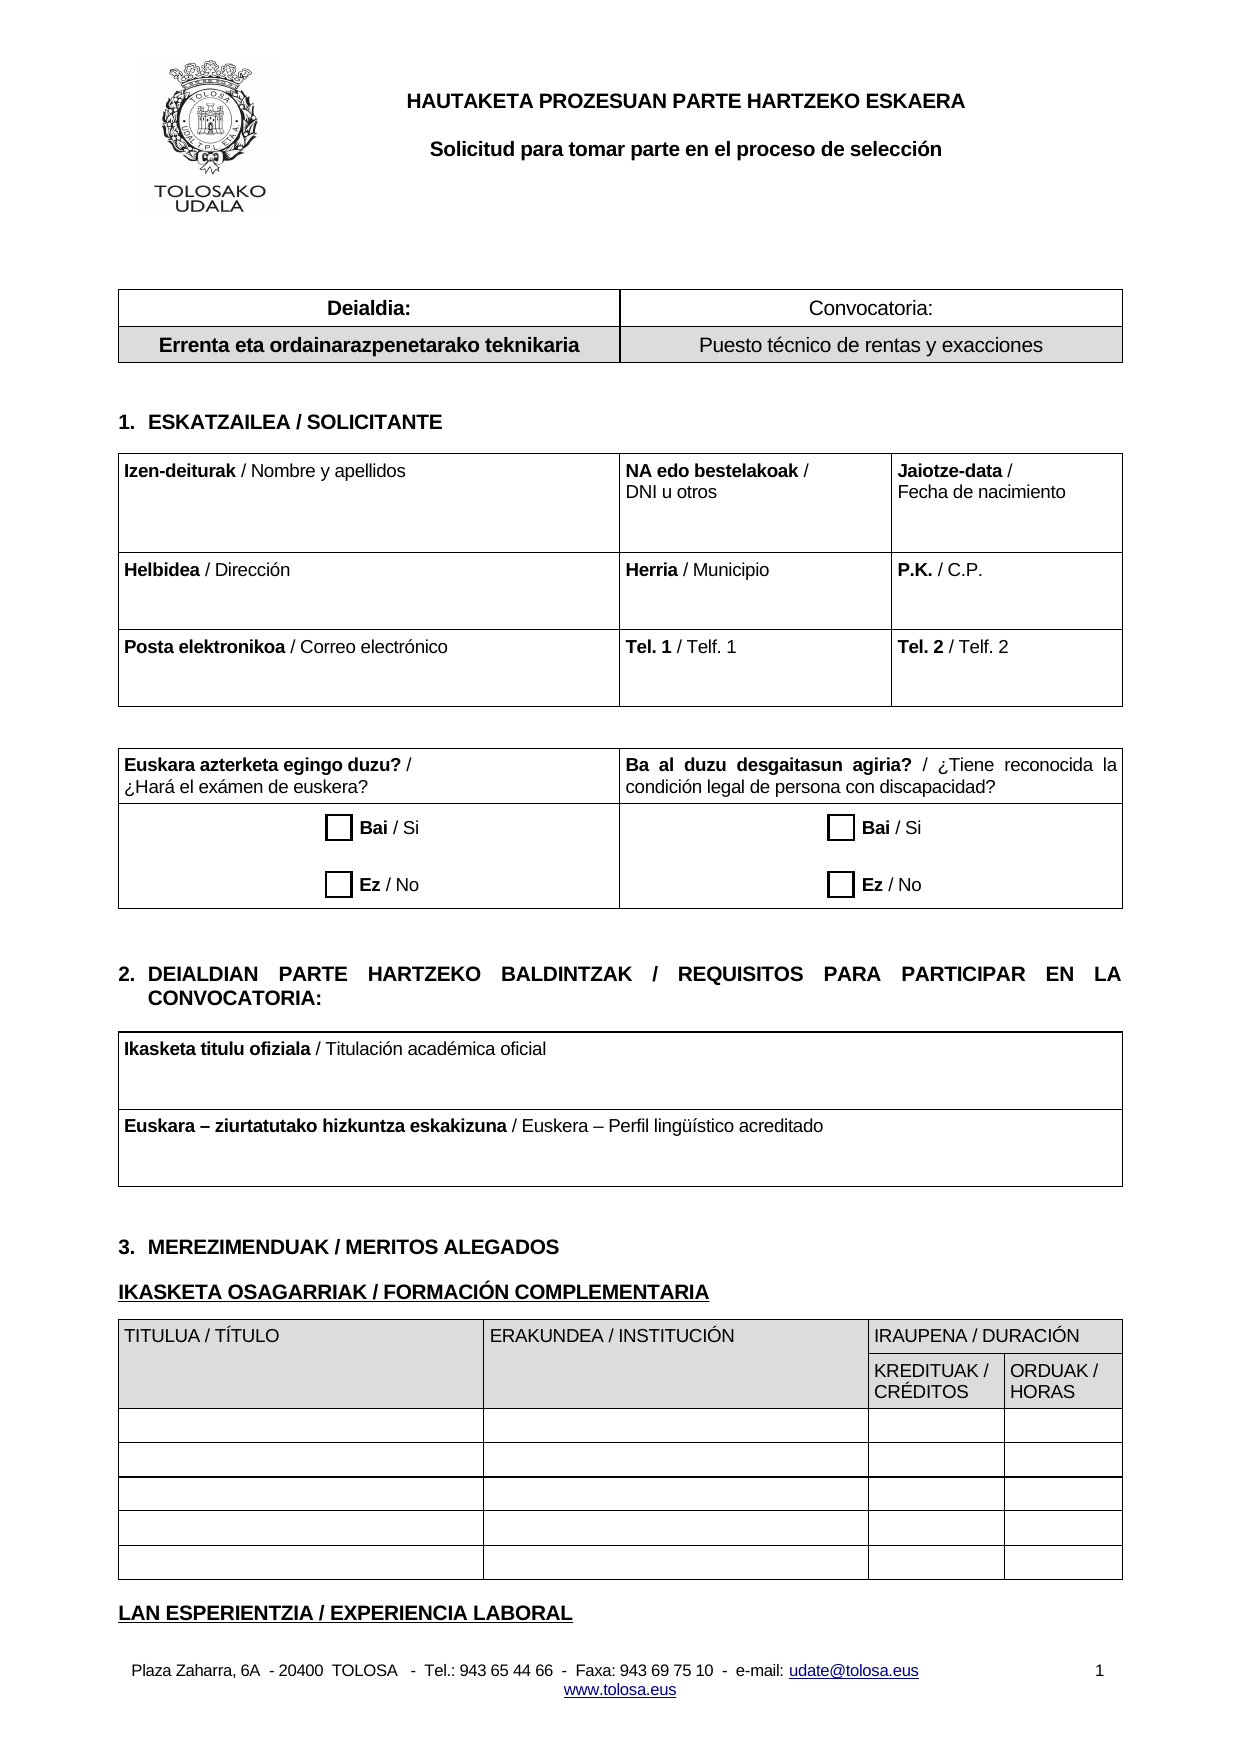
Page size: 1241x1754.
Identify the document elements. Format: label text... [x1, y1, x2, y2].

table_cell [1005, 1546, 1122, 1578]
list ESKATZAILEA / SOLICITANTE [118, 409, 1122, 433]
table_cell Posta elektronikoa / Correo electrónico [119, 630, 619, 706]
table_cell [484, 1478, 868, 1510]
table_header Izen-deiturak / Nombre y apellidos [119, 454, 619, 552]
table_cell [119, 1443, 483, 1476]
table_cell P.K. / C.P. [892, 553, 1122, 629]
table_cell [119, 1409, 483, 1442]
table_header TITULUA / TÍTULO [119, 1320, 483, 1408]
table_header IRAUPENA / DURACIÓN [869, 1320, 1122, 1353]
table_header ERAKUNDEA / INSTITUCIÓN [484, 1320, 868, 1408]
table_cell [869, 1409, 1004, 1442]
table_cell [869, 1478, 1004, 1510]
table_header Jaiotze-data / Fecha de nacimiento [892, 454, 1122, 552]
table_header Euskara azterketa egingo duzu? / ¿Hará el exámen de euskera? [119, 749, 619, 803]
table_header Ikasketa titulu ofiziala / Titulación académica oficial [119, 1033, 1122, 1108]
table_cell Herria / Municipio [620, 553, 891, 629]
table_cell [484, 1409, 868, 1442]
table_cell Errenta eta ordainarazpenetarako teknikaria [119, 327, 619, 362]
table_cell [119, 1511, 483, 1544]
table_cell Tel. 2 / Telf. 2 [892, 630, 1122, 706]
text IKASKETA OSAGARRIAK / FORMACIÓN COMPLEMENTARIA [118, 1280, 1122, 1304]
table_cell KREDITUAK / CRÉDITOS [869, 1354, 1004, 1408]
table_header Convocatoria: [621, 290, 1122, 326]
table_cell [484, 1511, 868, 1544]
table_cell [119, 1546, 483, 1578]
table_cell Euskara – ziurtatutako hizkuntza eskakizuna / Euskera – Perfil lingüístico acreditado [119, 1110, 1122, 1186]
picture [142, 59, 278, 215]
list MEREZIMENDUAK / MERITOS ALEGADOS [118, 1235, 1122, 1259]
list DEIALDIAN PARTE HARTZEKO BALDINTZAK / REQUISITOS PARA PARTICIPAR EN LA CONVOCATORIA: [118, 962, 1122, 1010]
table_cell ORDUAK / HORAS [1005, 1354, 1122, 1408]
table_cell [869, 1443, 1004, 1476]
table_header Deialdia: [119, 290, 619, 326]
table_cell Bai / Si Ez / No [620, 804, 1122, 908]
table_cell Bai / Si Ez / No [119, 804, 619, 908]
table_cell Helbidea / Dirección [119, 553, 619, 629]
table_cell [1005, 1409, 1122, 1442]
table_cell [1005, 1511, 1122, 1544]
table_header NA edo bestelakoak / DNI u otros [620, 454, 891, 552]
table_cell [869, 1546, 1004, 1578]
table_cell [1005, 1443, 1122, 1476]
text LAN ESPERIENTZIA / EXPERIENCIA LABORAL [118, 1601, 1122, 1625]
table_cell [484, 1546, 868, 1578]
table_cell Puesto técnico de rentas y exacciones [621, 327, 1122, 362]
table_cell [869, 1511, 1004, 1544]
table_cell [1005, 1478, 1122, 1510]
table_cell [484, 1443, 868, 1476]
table_cell Tel. 1 / Telf. 1 [620, 630, 891, 706]
table_header Ba al duzu desgaitasun agiria? / ¿Tiene reconocida la condición legal de persona con discapacidad? [620, 749, 1122, 803]
table_cell [119, 1478, 483, 1510]
